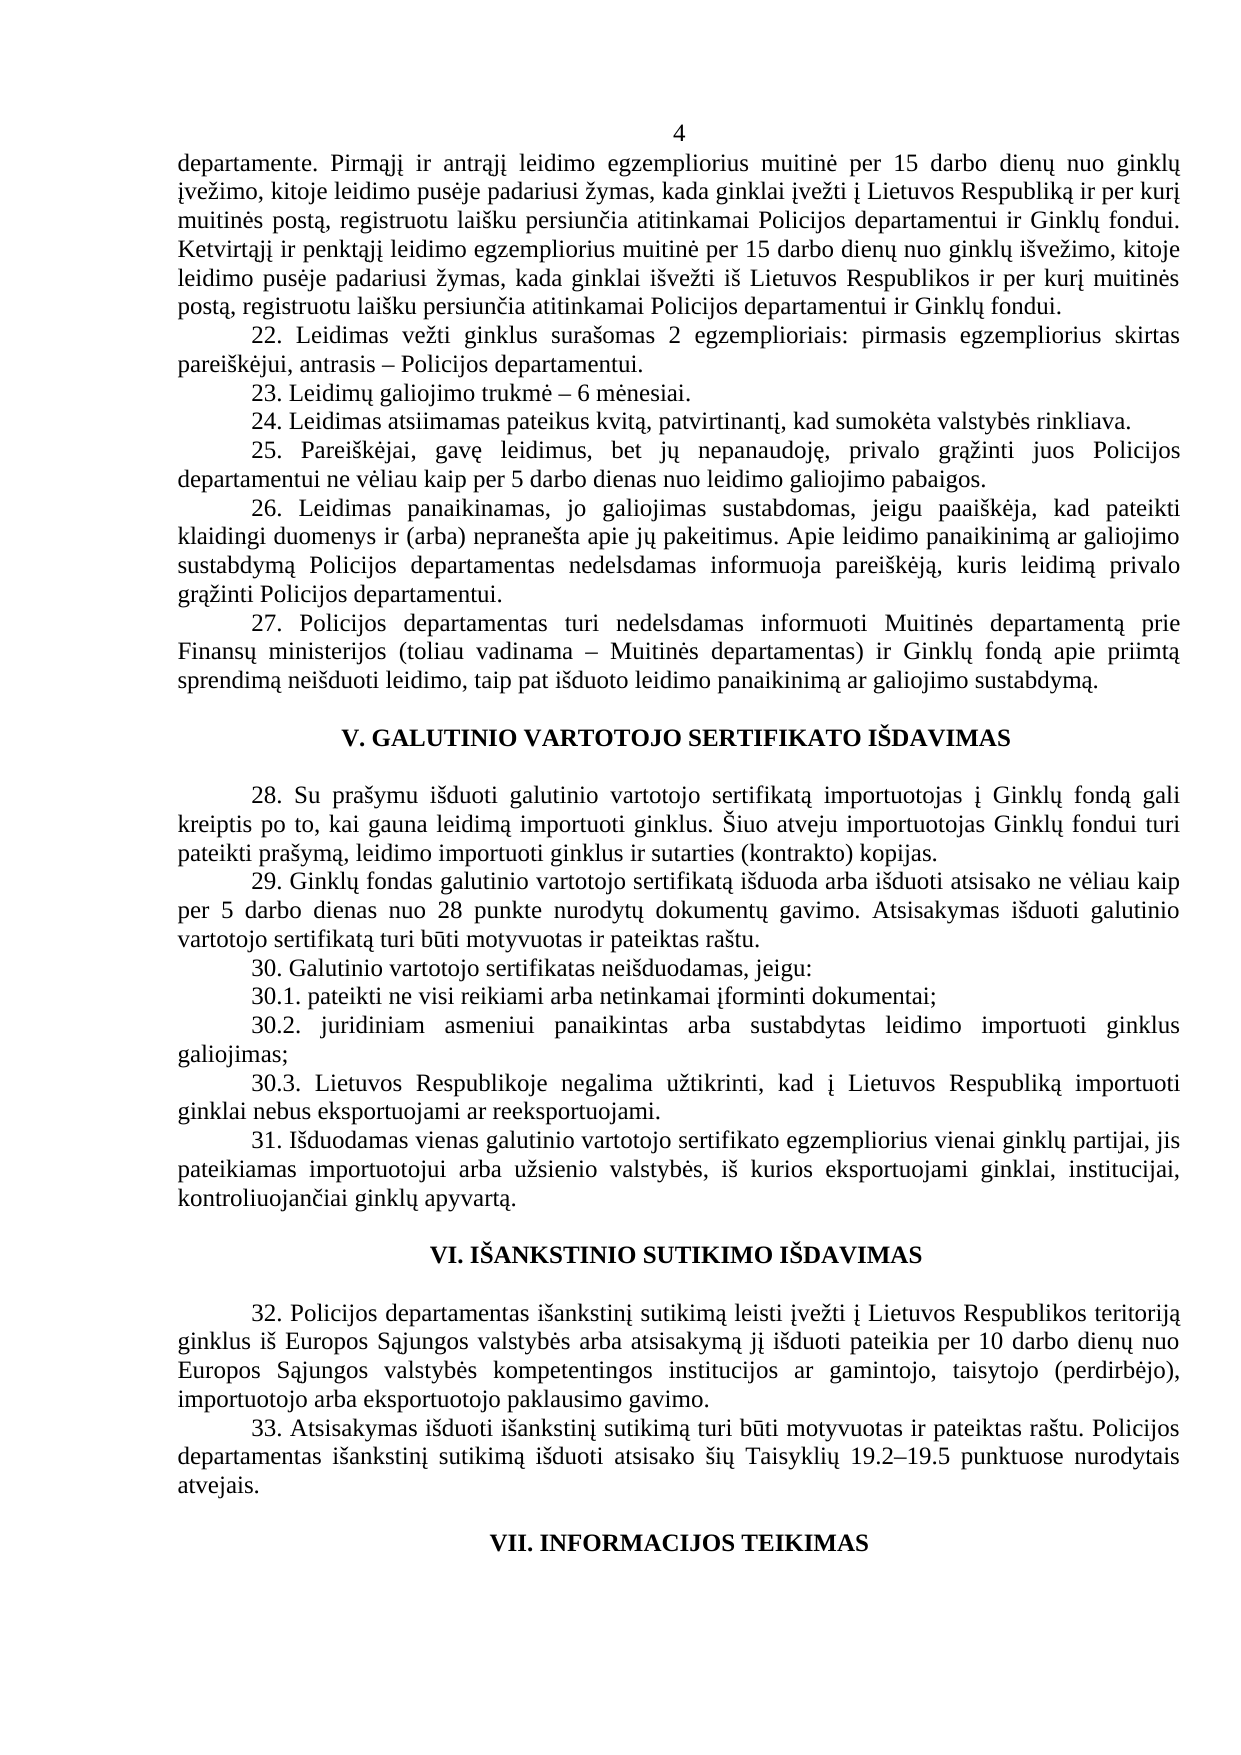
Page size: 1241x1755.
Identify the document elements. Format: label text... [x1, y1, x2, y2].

text 30.2. juridiniam asmeniui panaikintas arba sustabdytas leidimo importuoti ginklus galiojimas; [177, 1010, 1181, 1068]
text 24. Leidimas atsiimamas pateikus kvitą, patvirtinantį, kad sumokėta valstybės rinkliava. [177, 406, 1181, 435]
text V. galutinio vartotojo sertifikato išdavimas [177, 723, 1181, 751]
text 33. Atsisakymas išduoti išankstinį sutikimą turi būti motyvuotas ir pateiktas raštu. Policijos departamentas išankstinį sutikimą išduoti atsisako šių Taisyklių 19.2–19.5 punktuose nurodytais atvejais. [177, 1413, 1181, 1499]
text 30.3. Lietuvos Respublikoje negalima užtikrinti, kad į Lietuvos Respubliką importuoti ginklai nebus eksportuojami ar reeksportuojami. [177, 1068, 1181, 1125]
text departamente. Pirmąjį ir antrąjį leidimo egzempliorius muitinė per 15 darbo dienų nuo ginklų įvežimo, kitoje leidimo pusėje padariusi žymas, kada ginklai įvežti į Lietuvos Respubliką ir per kurį muitinės postą, registruotu laišku persiunčia atitinkamai Policijos departamentui ir Ginklų fondui. Ketvirtąjį ir penktąjį leidimo egzempliorius muitinė per 15 darbo dienų nuo ginklų išvežimo, kitoje leidimo pusėje padariusi žymas, kada ginklai išvežti iš Lietuvos Respublikos ir per kurį muitinės postą, registruotu laišku persiunčia atitinkamai Policijos departamentui ir Ginklų fondui. [177, 148, 1181, 320]
text VII. Informacijos teikimas [177, 1528, 1181, 1556]
text 26. Leidimas panaikinamas, jo galiojimas sustabdomas, jeigu paaiškėja, kad pateikti klaidingi duomenys ir (arba) nepranešta apie jų pakeitimus. Apie leidimo panaikinimą ar galiojimo sustabdymą Policijos departamentas nedelsdamas informuoja pareiškėją, kuris leidimą privalo grąžinti Policijos departamentui. [177, 493, 1181, 608]
text 30.1. pateikti ne visi reikiami arba netinkamai įforminti dokumentai; [177, 981, 1181, 1010]
text 25. Pareiškėjai, gavę leidimus, bet jų nepanaudoję, privalo grąžinti juos Policijos departamentui ne vėliau kaip per 5 darbo dienas nuo leidimo galiojimo pabaigos. [177, 435, 1181, 493]
text 23. Leidimų galiojimo trukmė – 6 mėnesiai. [177, 378, 1181, 406]
text 27. Policijos departamentas turi nedelsdamas informuoti Muitinės departamentą prie Finansų ministerijos (toliau vadinama – Muitinės departamentas) ir Ginklų fondą apie priimtą sprendimą neišduoti leidimo, taip pat išduoto leidimo panaikinimą ar galiojimo sustabdymą. [177, 608, 1181, 694]
text 30. Galutinio vartotojo sertifikatas neišduodamas, jeigu: [177, 953, 1181, 981]
text 32. Policijos departamentas išankstinį sutikimą leisti įvežti į Lietuvos Respublikos teritoriją ginklus iš Europos Sąjungos valstybės arba atsisakymą jį išduoti pateikia per 10 darbo dienų nuo Europos Sąjungos valstybės kompetentingos institucijos ar gamintojo, taisytojo (perdirbėjo), importuotojo arba eksportuotojo paklausimo gavimo. [177, 1298, 1181, 1413]
text 29. Ginklų fondas galutinio vartotojo sertifikatą išduoda arba išduoti atsisako ne vėliau kaip per 5 darbo dienas nuo 28 punkte nurodytų dokumentų gavimo. Atsisakymas išduoti galutinio vartotojo sertifikatą turi būti motyvuotas ir pateiktas raštu. [177, 866, 1181, 953]
text 28. Su prašymu išduoti galutinio vartotojo sertifikatą importuotojas į Ginklų fondą gali kreiptis po to, kai gauna leidimą importuoti ginklus. Šiuo atveju importuotojas Ginklų fondui turi pateikti prašymą, leidimo importuoti ginklus ir sutarties (kontrakto) kopijas. [177, 780, 1181, 866]
text 31. Išduodamas vienas galutinio vartotojo sertifikato egzempliorius vienai ginklų partijai, jis pateikiamas importuotojui arba užsienio valstybės, iš kurios eksportuojami ginklai, institucijai, kontroliuojančiai ginklų apyvartą. [177, 1125, 1181, 1211]
text VI. Išankstinio sutikimo išdavimas [177, 1240, 1181, 1269]
text 22. Leidimas vežti ginklus surašomas 2 egzemplioriais: pirmasis egzempliorius skirtas pareiškėjui, antrasis – Policijos departamentui. [177, 320, 1181, 378]
